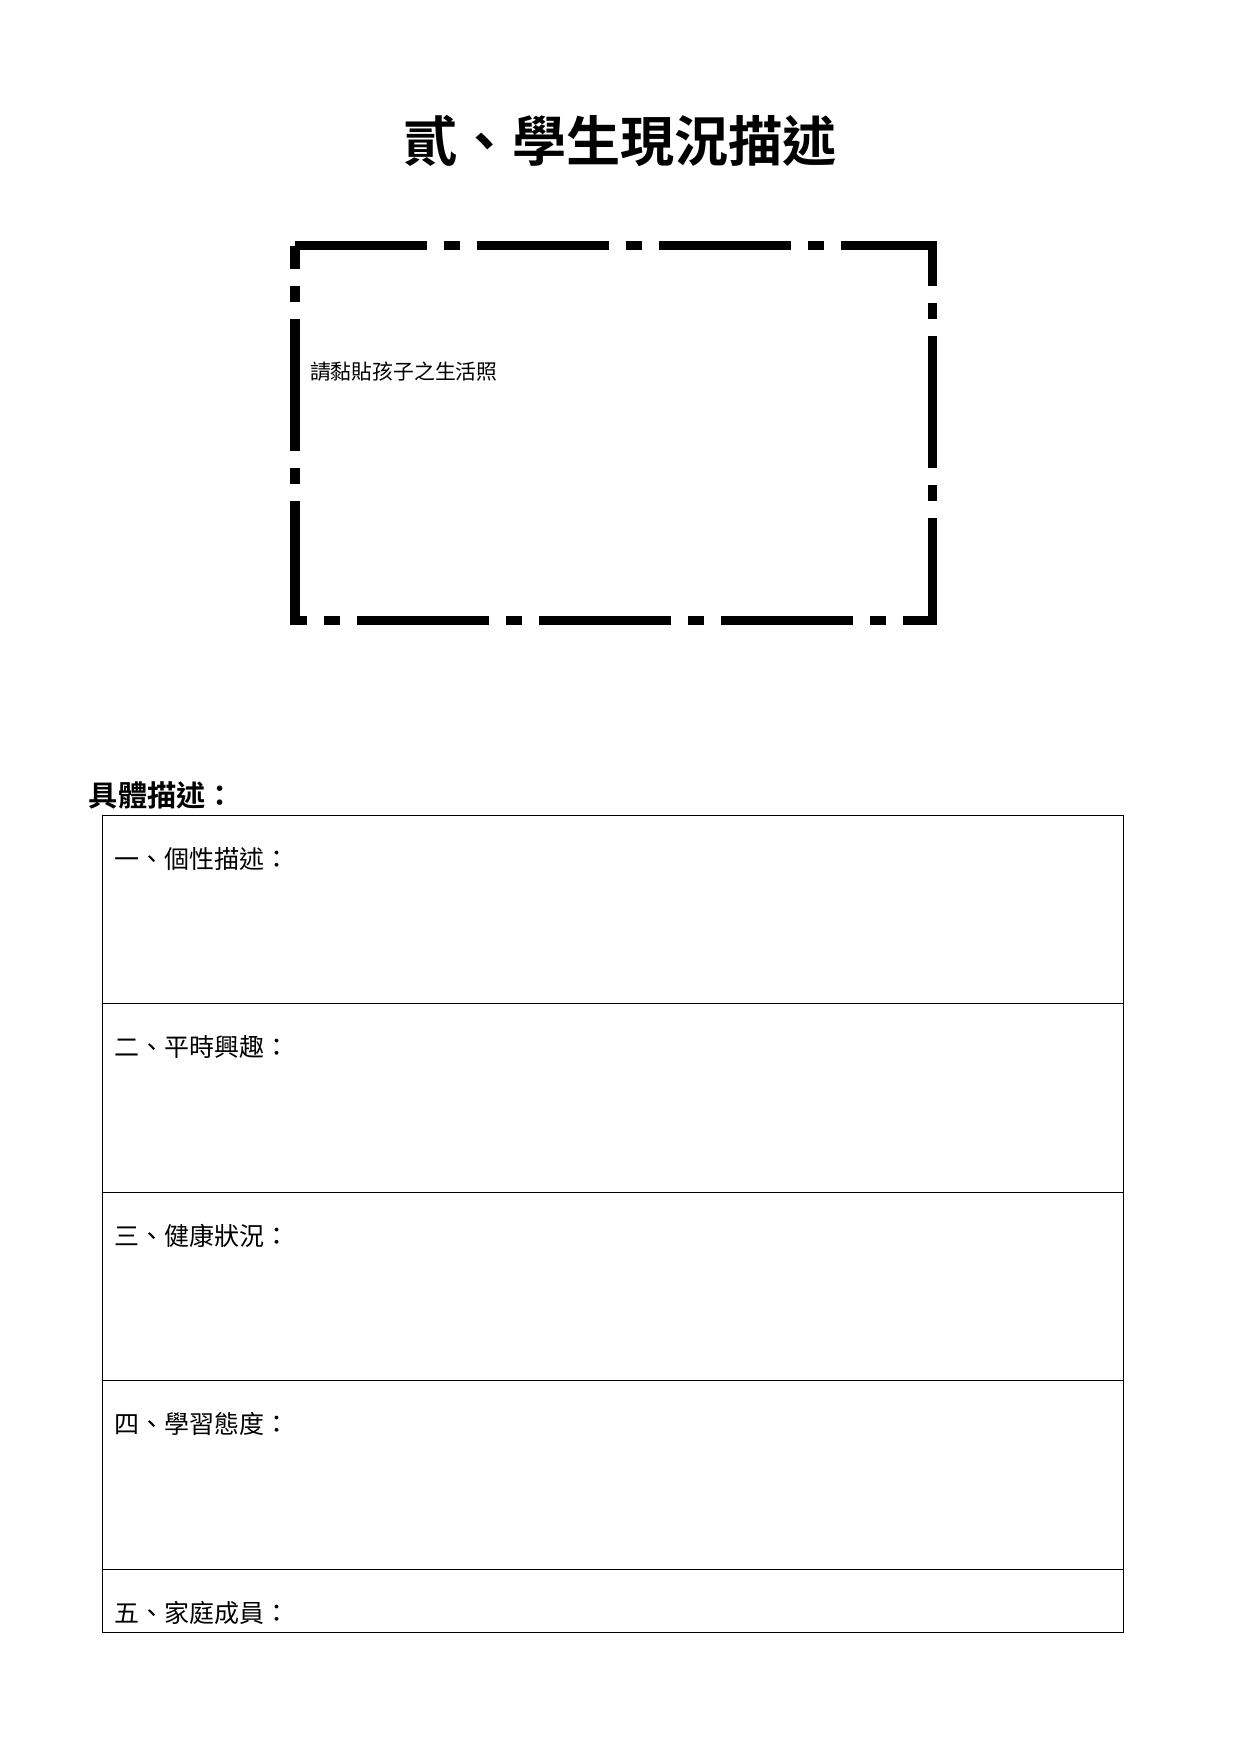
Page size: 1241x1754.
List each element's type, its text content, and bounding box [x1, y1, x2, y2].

table_cell 五、家庭成員： [103, 1570, 1123, 1632]
table_cell 二、平時興趣： [103, 1004, 1123, 1192]
text 具體描述： [89, 752, 1152, 814]
table_header 一、個性描述： [103, 816, 1123, 1003]
table_cell 三、健康狀況： [103, 1193, 1123, 1380]
text 貳、學生現況描述 [89, 64, 1152, 189]
table_cell 四、學習態度： [103, 1381, 1123, 1569]
